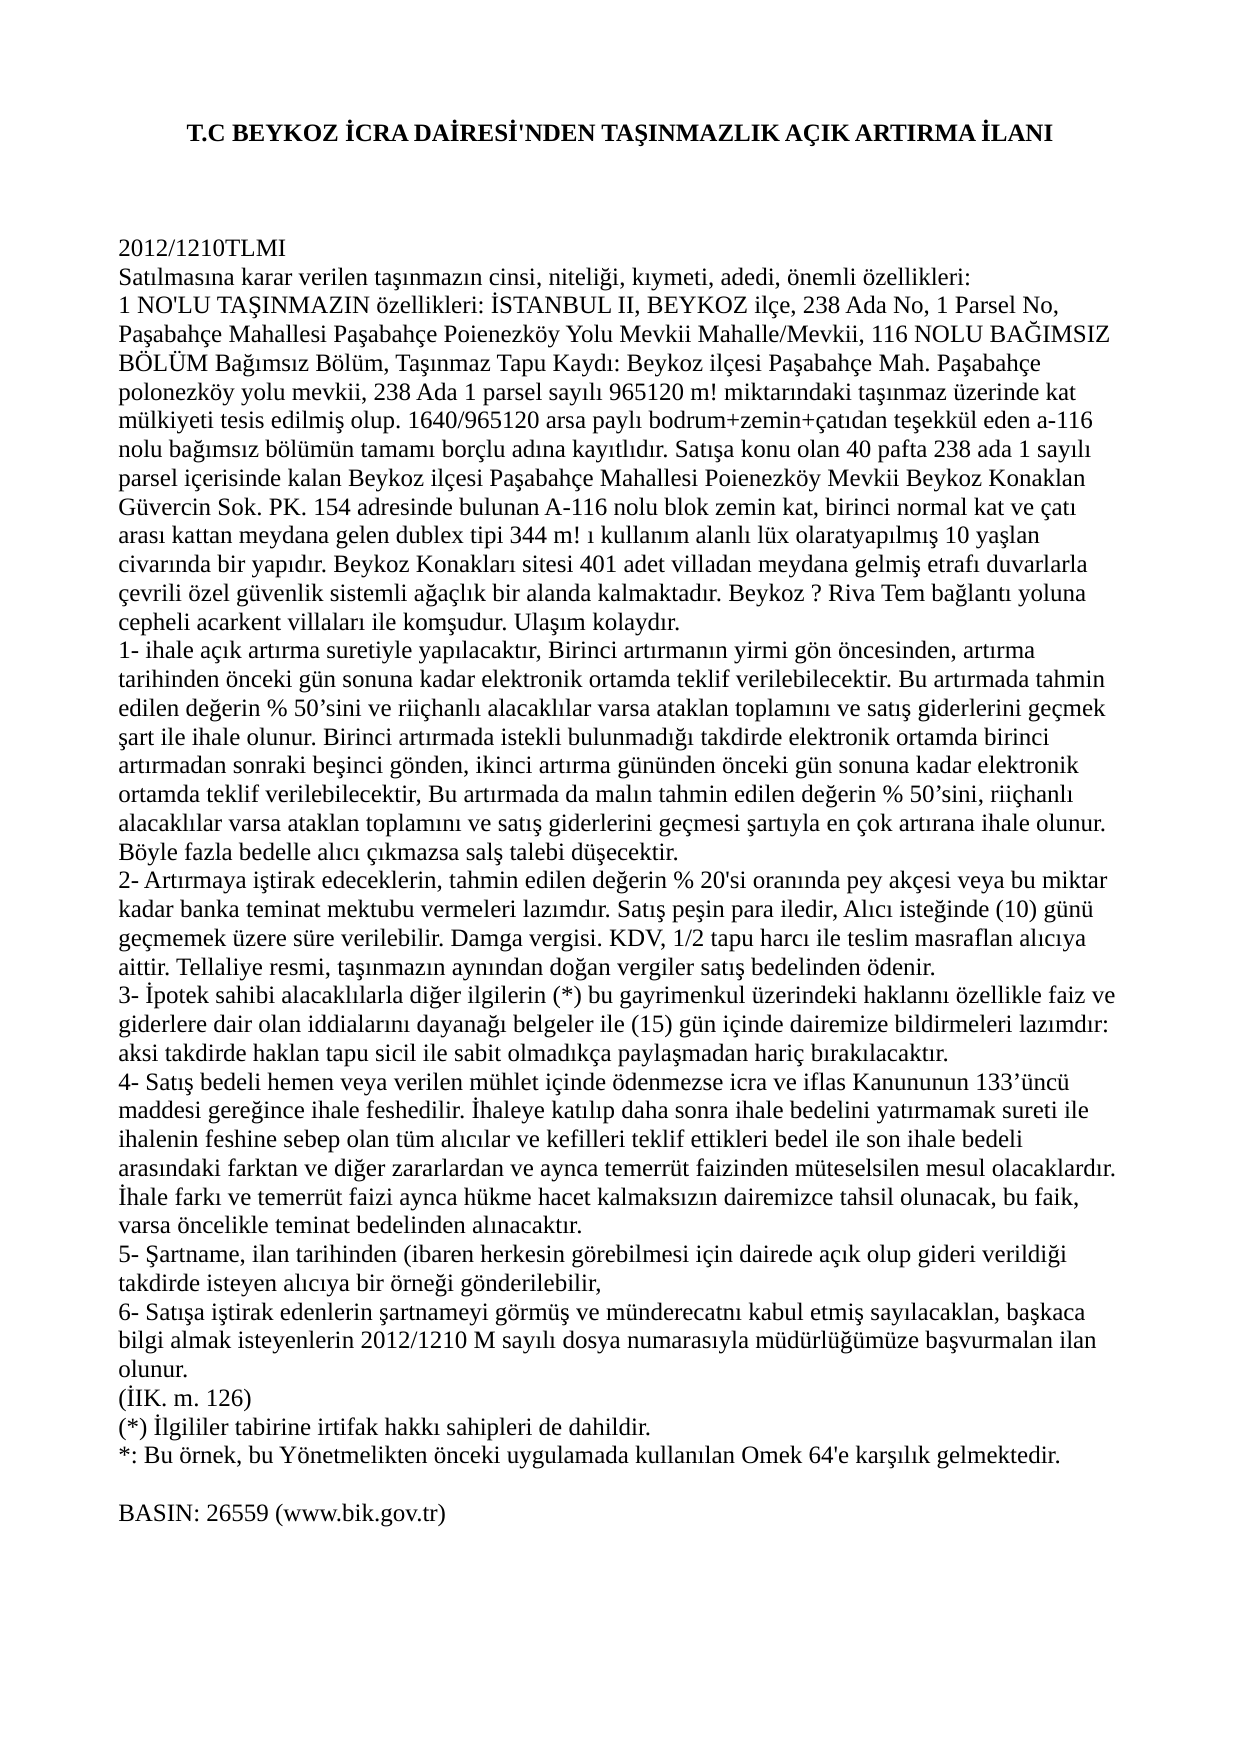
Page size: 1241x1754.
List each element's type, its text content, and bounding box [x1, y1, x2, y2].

text 3- İpotek sahibi alacaklılarla diğer ilgilerin (*) bu gayrimenkul üzerindeki haklannı özellikle faiz ve giderlere dair olan iddialarını dayanağı belgeler ile (15) gün içinde dairemize bildirmeleri lazımdır: aksi takdirde haklan tapu sicil ile sabit olmadıkça paylaşmadan hariç bırakılacaktır. [118, 981, 1122, 1067]
text 6- Satışa iştirak edenlerin şartnameyi görmüş ve münderecatnı kabul etmiş sayılacaklan, başkaca bilgi almak isteyenlerin 2012/1210 M sayılı dosya numarasıyla müdürlüğümüze başvurmalan ilan olunur. [118, 1297, 1122, 1383]
text 5- Şartname, ilan tarihinden (ibaren herkesin görebilmesi için dairede açık olup gideri verildiği takdirde isteyen alıcıya bir örneği gönderilebilir, [118, 1239, 1122, 1297]
text 1 NO'LU TAŞINMAZIN özellikleri: İSTANBUL II, BEYKOZ ilçe, 238 Ada No, 1 Parsel No, Paşabahçe Mahallesi Paşabahçe Poienezköy Yolu Mevkii Mahalle/Mevkii, 116 NOLU BAĞIMSIZ BÖLÜM Bağımsız Bölüm, Taşınmaz Tapu Kaydı: Beykoz ilçesi Paşabahçe Mah. Paşabahçe polonezköy yolu mevkii, 238 Ada 1 parsel sayılı 965120 m! miktarındaki taşınmaz üzerinde kat mülkiyeti tesis edilmiş olup. 1640/965120 arsa paylı bodrum+zemin+çatıdan teşekkül eden a-116 nolu bağımsız bölümün tamamı borçlu adına kayıtlıdır. Satışa konu olan 40 pafta 238 ada 1 sayılı parsel içerisinde kalan Beykoz ilçesi Paşabahçe Mahallesi Poienezköy Mevkii Beykoz Konaklan Güvercin Sok. PK. 154 adresinde bulunan A-116 nolu blok zemin kat, birinci normal kat ve çatı arası kattan meydana gelen dublex tipi 344 m! ı kullanım alanlı lüx olaratyapılmış 10 yaşlan civarında bir yapıdır. Beykoz Konakları sitesi 401 adet villadan meydana gelmiş etrafı duvarlarla çevrili özel güvenlik sistemli ağaçlık bir alanda kalmaktadır. Beykoz ? Riva Tem bağlantı yoluna cepheli acarkent villaları ile komşudur. Ulaşım kolaydır. [118, 291, 1122, 636]
text (İIK. m. 126) [118, 1383, 1122, 1412]
text 1- ihale açık artırma suretiyle yapılacaktır, Birinci artırmanın yirmi gön öncesinden, artırma tarihinden önceki gün sonuna kadar elektronik ortamda teklif verilebilecektir. Bu artırmada tahmin edilen değerin % 50’sini ve riiçhanlı alacaklılar varsa ataklan toplamını ve satış giderlerini geçmek şart ile ihale olunur. Birinci artırmada istekli bulunmadığı takdirde elektronik ortamda birinci artırmadan sonraki beşinci gönden, ikinci artırma gününden önceki gün sonuna kadar elektronik ortamda teklif verilebilecektir, Bu artırmada da malın tahmin edilen değerin % 50’sini, riiçhanlı alacaklılar varsa ataklan toplamını ve satış giderlerini geçmesi şartıyla en çok artırana ihale olunur. Böyle fazla bedelle alıcı çıkmazsa salş talebi düşecektir. [118, 636, 1122, 866]
text BASIN: 26559 (www.bik.gov.tr) [118, 1498, 1122, 1527]
text 4- Satış bedeli hemen veya verilen mühlet içinde ödenmezse icra ve iflas Kanununun 133’üncü maddesi gereğince ihale feshedilir. İhaleye katılıp daha sonra ihale bedelini yatırmamak sureti ile ihalenin feshine sebep olan tüm alıcılar ve kefilleri teklif ettikleri bedel ile son ihale bedeli arasındaki farktan ve diğer zararlardan ve aynca temerrüt faizinden müteselsilen mesul olacaklardır. İhale farkı ve temerrüt faizi aynca hükme hacet kalmaksızın dairemizce tahsil olunacak, bu faik, varsa öncelikle teminat bedelinden alınacaktır. [118, 1067, 1122, 1239]
text 2- Artırmaya iştirak edeceklerin, tahmin edilen değerin % 20'si oranında pey akçesi veya bu miktar kadar banka teminat mektubu vermeleri lazımdır. Satış peşin para iledir, Alıcı isteğinde (10) günü geçmemek üzere süre verilebilir. Damga vergisi. KDV, 1/2 tapu harcı ile teslim masraflan alıcıya aittir. Tellaliye resmi, taşınmazın aynından doğan vergiler satış bedelinden ödenir. [118, 866, 1122, 981]
text *: Bu örnek, bu Yönetmelikten önceki uygulamada kullanılan Omek 64'e karşılık gelmektedir. [118, 1441, 1122, 1469]
text T.C BEYKOZ İCRA DAİRESİ'NDEN TAŞINMAZLIK AÇIK ARTIRMA İLANI [118, 118, 1122, 147]
text Satılmasına karar verilen taşınmazın cinsi, niteliği, kıymeti, adedi, önemli özellikleri: [118, 262, 1122, 291]
text (*) İlgililer tabirine irtifak hakkı sahipleri de dahildir. [118, 1412, 1122, 1441]
text 2012/1210TLMI [118, 233, 1122, 262]
